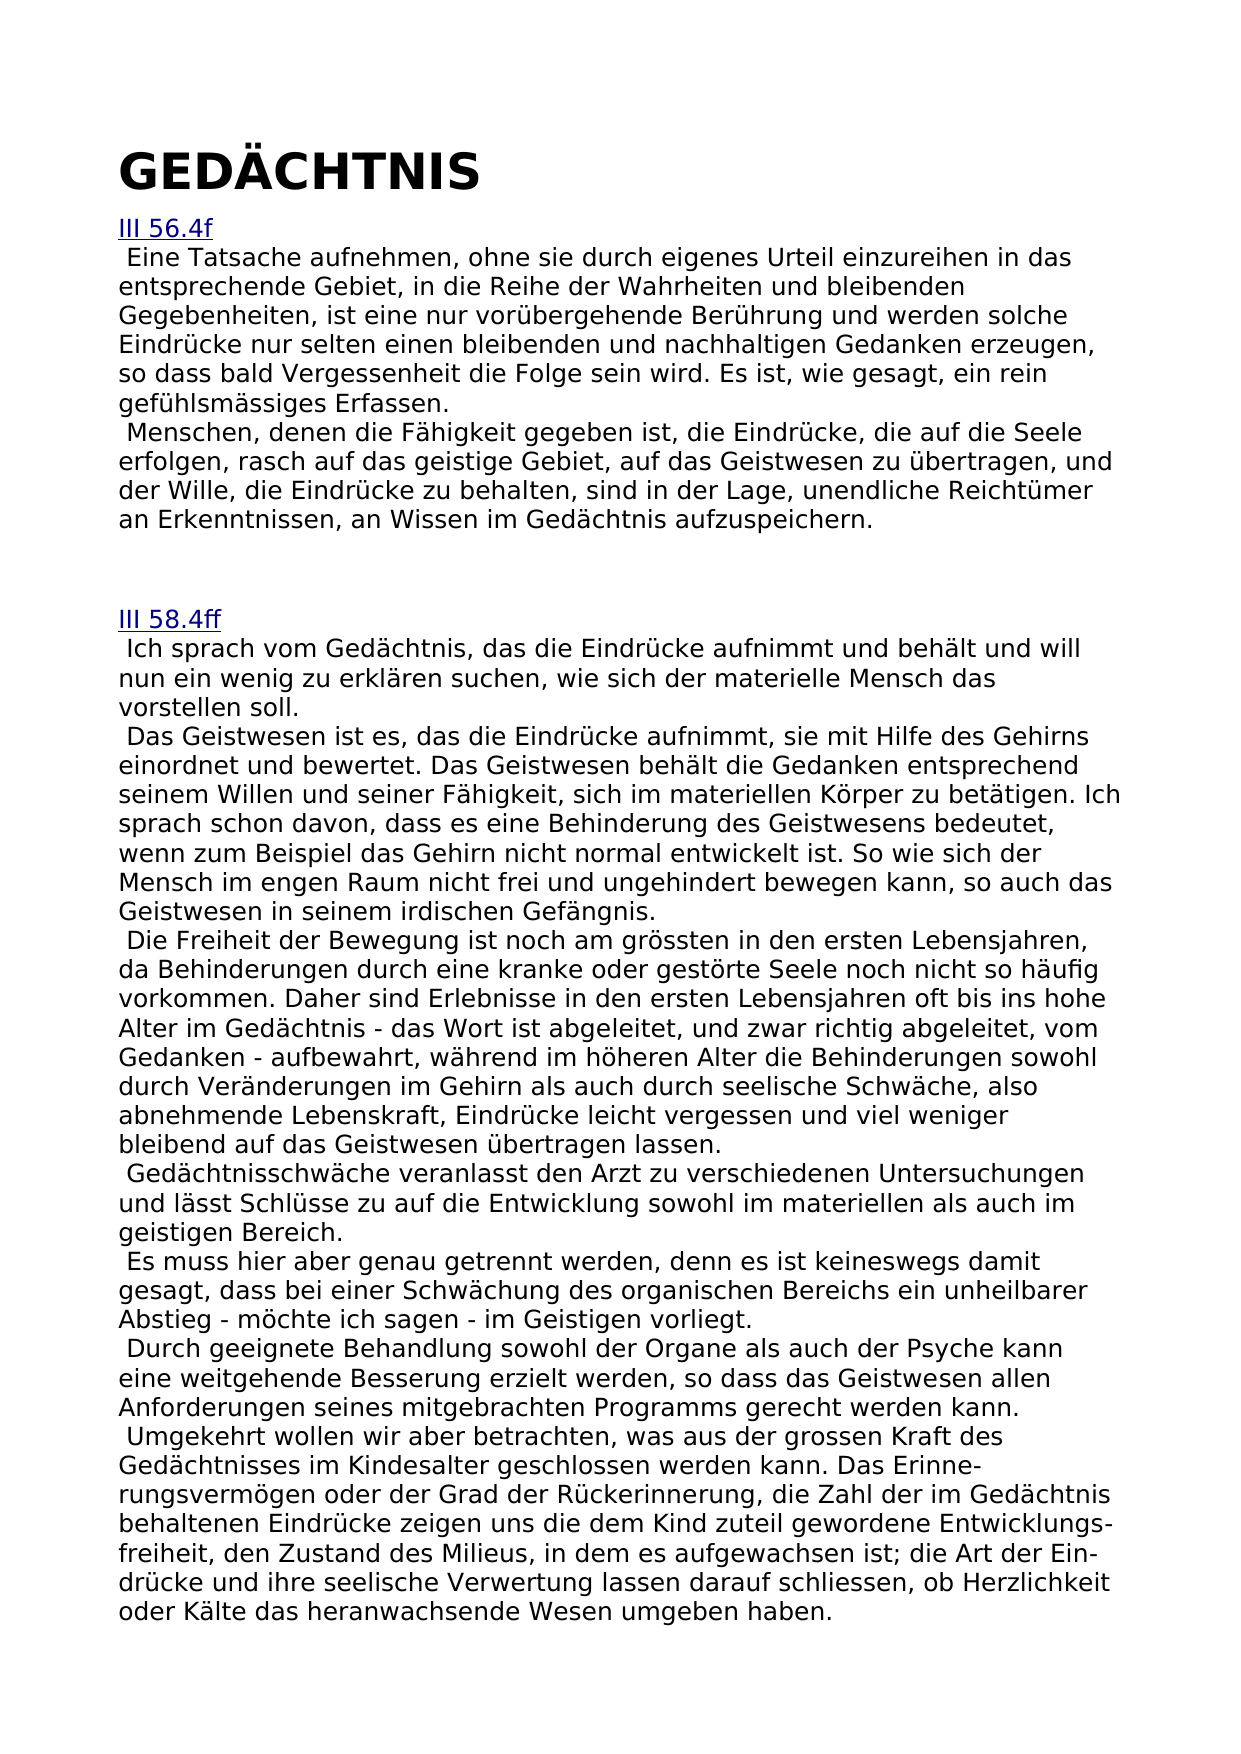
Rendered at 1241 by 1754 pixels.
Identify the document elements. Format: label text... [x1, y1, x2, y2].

text III 56.4f Eine Tatsache aufnehmen, ohne sie durch eigenes Urteil einzureihen in das entspre­chende Gebiet, in die Reihe der Wahrheiten und bleibenden Gegebenheiten, ist eine nur vor­übergehende Berührung und werden solche Eindrücke nur selten einen bleibenden und nachhaltigen Gedanken erzeugen, so dass bald Vergessenheit die Folge sein wird. Es ist, wie gesagt, ein rein gefühlsmässiges Erfassen. Menschen, denen die Fähigkeit gegeben ist, die Ein­drücke, die auf die Seele erfolgen, rasch auf das geistige Gebiet, auf das Geistwesen zu über­tragen, und der Wille, die Eindrücke zu behal­ten, sind in der Lage, unendliche Reichtümer an Erkenntnissen, an Wissen im Gedächtnis aufzuspeichern. [118, 214, 1122, 593]
text III 58.4ff Ich sprach vom Gedächtnis, das die Eindrücke aufnimmt und behält und will nun ein wenig zu erklären suchen, wie sich der materielle Mensch das vorstellen soll. Das Geistwesen ist es, das die Eindrücke aufnimmt, sie mit Hilfe des Gehirns einordnet und bewertet. Das Geistwesen behält die Gedanken entsprechend seinem Willen und seiner Fähigkeit, sich im materiellen Körper zu betätigen. Ich sprach schon davon, dass es eine Behin­derung des Geistwesens bedeutet, wenn zum Beispiel das Gehirn nicht normal entwickelt ist. So wie sich der Mensch im engen Raum nicht frei und ungehin­dert bewegen kann, so auch das Geistwesen in seinem irdi­schen Gefängnis. Die Freiheit der Bewegung ist noch am grössten in den ersten Lebensjahren, da Behinderungen durch eine kranke oder gestörte Seele noch nicht so häufig vorkom­men. Daher sind Erleb­nisse in den ersten Lebensjahren oft bis ins hohe Alter im Gedächtnis - das Wort ist abge­leitet, und zwar richtig abgeleitet, vom Gedanken - aufbewahrt, während im höheren Alter die Behinderun­gen sowohl durch Ver­änderungen im Gehirn als auch durch seelische Schwäche, also abnehmende Lebenskraft, Ein­drücke leicht vergessen und viel weniger bleibend auf das Geistwesen übertragen las­sen. Gedächtnisschwäche veranlasst den Arzt zu verschiede­nen Untersuchungen und lässt Schlüsse zu auf die Entwick­lung sowohl im materiellen als auch im geisti­gen Be­reich. Es muss hier aber genau getrennt werden, denn es ist keineswegs damit gesagt, dass bei einer Schwächung des organischen Bereichs ein unheilbarer Abstieg - möchte ich sagen - im Geistigen vorliegt. Durch geeignete Behandlung sowohl der Organe als auch der Psyche kann eine weitgehende Besserung erzielt werden, so dass das Geistwe­sen allen Anforderun­gen seines mitgebrachten Programms gerecht werden kann. Umgekehrt wollen wir aber betrachten, was aus der grossen Kraft des Gedächtnisses im Kinde­salter ge­schlos­sen werden kann. Das Erinne­rungsvermögen oder der Grad der Rückerinne­rung, die Zahl der im Gedächt­nis behaltenen Eindrücke zeigen uns die dem Kind zuteil gewordene Entwicklungs­freiheit, den Zustand des Milieus, in dem es aufgewachsen ist; die Art der Ein­drücke und ihre seelische Ver­wertung lassen darauf schliessen, ob Herzlich­keit oder Kälte das heranwachsen­de Wesen umgeben haben. [118, 606, 1122, 1626]
subtitle GEDÄCHTNIS [118, 143, 1122, 201]
